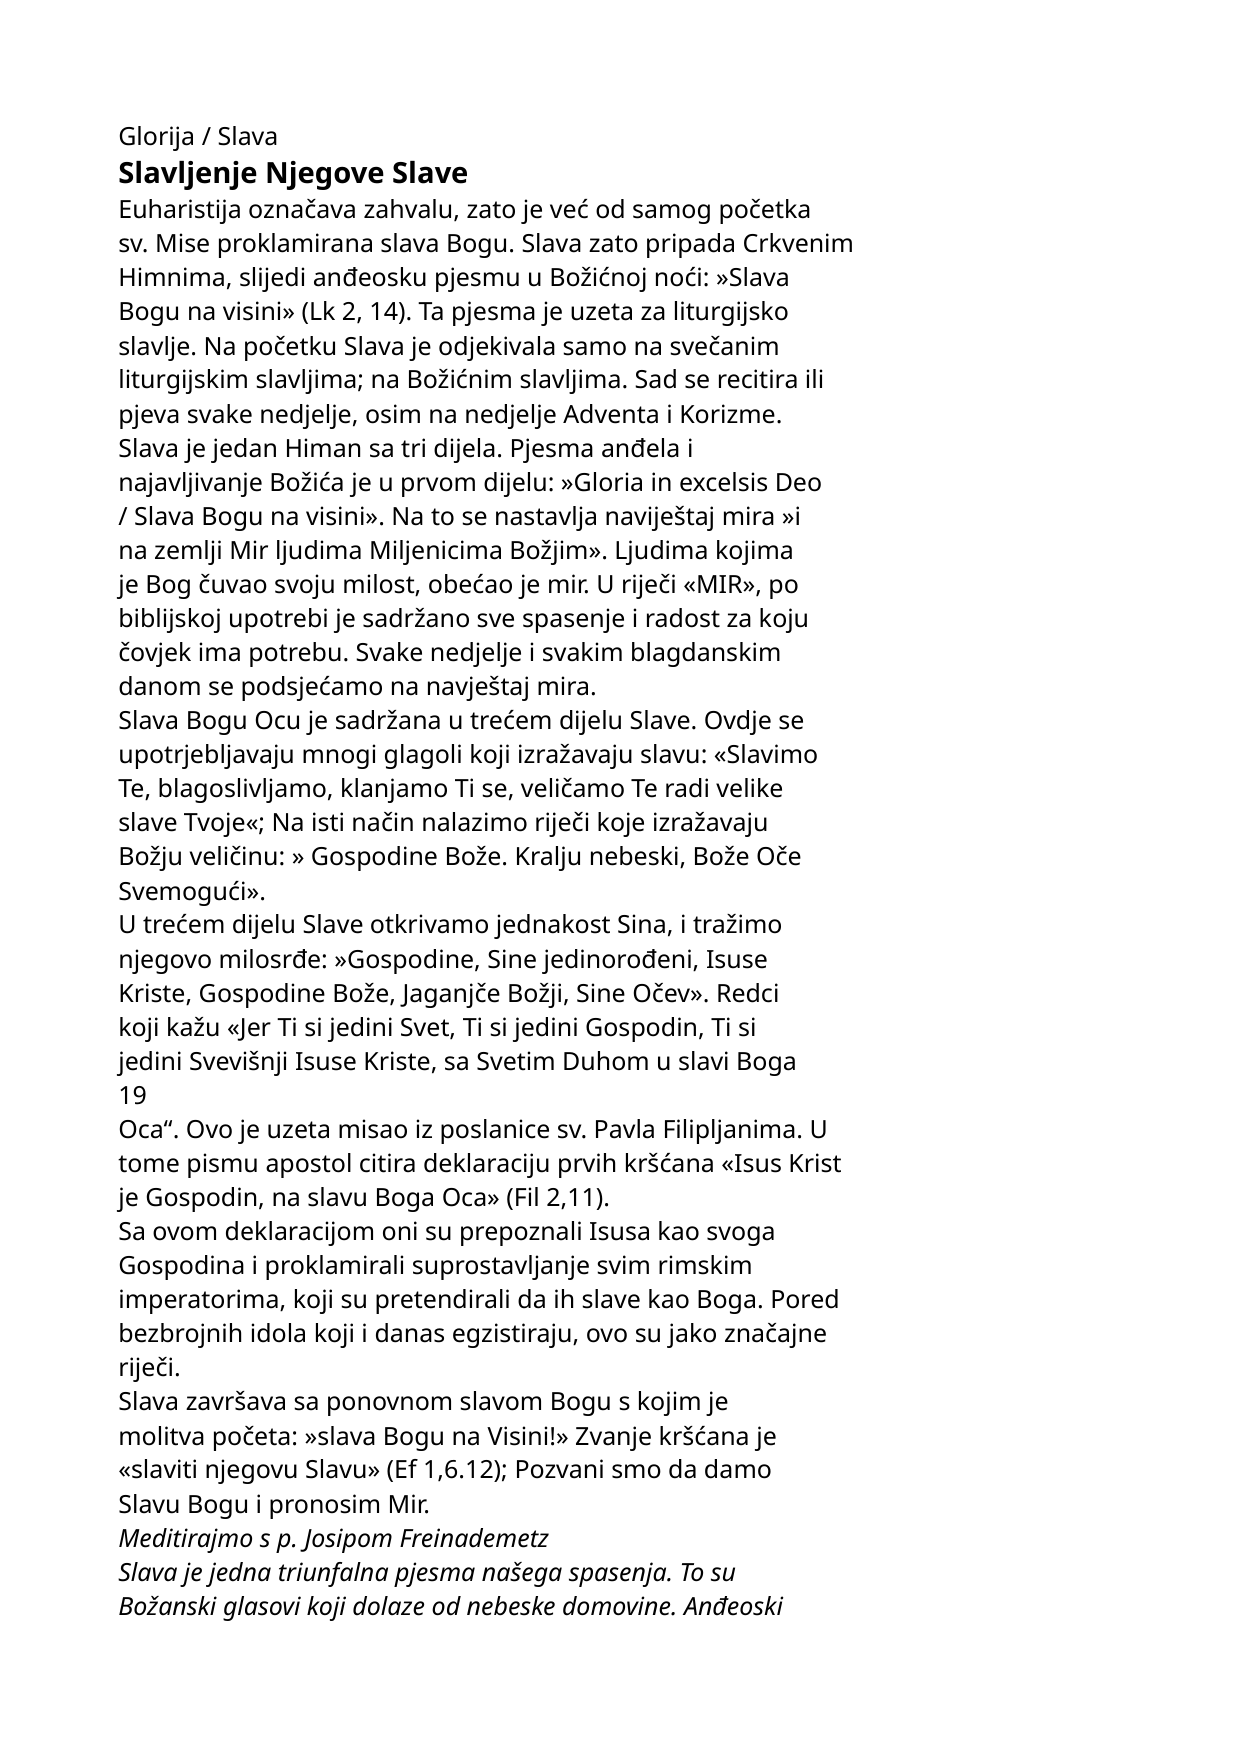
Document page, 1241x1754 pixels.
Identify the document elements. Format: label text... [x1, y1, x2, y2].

text Glorija / Slava [118, 118, 1122, 152]
text Te, blagoslivljamo, klanjamo Ti se, veličamo Te radi velike [118, 771, 1122, 805]
text Slava je jedna triunfalna pjesma našega spasenja. To su [118, 1554, 1122, 1588]
text U trećem dijelu Slave otkrivamo jednakost Sina, i tražimo [118, 907, 1122, 941]
text upotrjebljavaju mnogi glagoli koji izražavaju slavu: «Slavimo [118, 737, 1122, 771]
text Bogu na visini» (Lk 2, 14). Ta pjesma je uzeta za liturgijsko [118, 294, 1122, 328]
text liturgijskim slavljima; na Božićnim slavljima. Sad se recitira ili [118, 362, 1122, 396]
text Himnima, slijedi anđeosku pjesmu u Božićnoj noći: »Slava [118, 260, 1122, 294]
text molitva početa: »slava Bogu na Visini!» Zvanje kršćana je [118, 1418, 1122, 1452]
text Svemogući». [118, 873, 1122, 907]
text Kriste, Gospodine Bože, Jaganjče Božji, Sine Očev». Redci [118, 975, 1122, 1009]
text imperatorima, koji su pretendirali da ih slave kao Boga. Pored [118, 1282, 1122, 1316]
text tome pismu apostol citira deklaraciju prvih kršćana «Isus Krist [118, 1146, 1122, 1180]
text / Slava Bogu na visini». Na to se nastavlja naviještaj mira »i [118, 498, 1122, 532]
text Meditirajmo s p. Josipom Freinademetz [118, 1520, 1122, 1554]
text jedini Svevišnji Isuse Kriste, sa Svetim Duhom u slavi Boga [118, 1043, 1122, 1077]
text na zemlji Mir ljudima Miljenicima Božjim». Ljudima kojima [118, 532, 1122, 567]
text Gospodina i proklamirali suprostavljanje svim rimskim [118, 1248, 1122, 1282]
text 19 [118, 1077, 1122, 1112]
text «slaviti njegovu Slavu» (Ef 1,6.12); Pozvani smo da damo [118, 1452, 1122, 1486]
text Oca“. Ovo je uzeta misao iz poslanice sv. Pavla Filipljanima. U [118, 1112, 1122, 1146]
text njegovo milosrđe: »Gospodine, Sine jedinorođeni, Isuse [118, 941, 1122, 975]
text Božju veličinu: » Gospodine Bože. Kralju nebeski, Bože Oče [118, 839, 1122, 873]
text sv. Mise proklamirana slava Bogu. Slava zato pripada Crkvenim [118, 226, 1122, 260]
text bezbrojnih idola koji i danas egzistiraju, ovo su jako značajne [118, 1316, 1122, 1350]
text je Gospodin, na slavu Boga Oca» (Fil 2,11). [118, 1180, 1122, 1214]
text je Bog čuvao svoju milost, obećao je mir. U riječi «MIR», po [118, 567, 1122, 601]
text danom se podsjećamo na navještaj mira. [118, 669, 1122, 703]
text koji kažu «Jer Ti si jedini Svet, Ti si jedini Gospodin, Ti si [118, 1009, 1122, 1043]
text Slava je jedan Himan sa tri dijela. Pjesma anđela i [118, 430, 1122, 464]
text Slavu Bogu i pronosim Mir. [118, 1486, 1122, 1520]
text slave Tvoje«; Na isti način nalazimo riječi koje izražavaju [118, 805, 1122, 839]
text biblijskoj upotrebi je sadržano sve spasenje i radost za koju [118, 601, 1122, 635]
text najavljivanje Božića je u prvom dijelu: »Gloria in excelsis Deo [118, 464, 1122, 498]
text Sa ovom deklaracijom oni su prepoznali Isusa kao svoga [118, 1214, 1122, 1248]
text Slavljenje Njegove Slave [118, 152, 1122, 192]
text čovjek ima potrebu. Svake nedjelje i svakim blagdanskim [118, 635, 1122, 669]
text riječi. [118, 1350, 1122, 1384]
text Božanski glasovi koji dolaze od nebeske domovine. Anđeoski [118, 1588, 1122, 1622]
text Euharistija označava zahvalu, zato je već od samog početka [118, 192, 1122, 226]
text Slava završava sa ponovnom slavom Bogu s kojim je [118, 1384, 1122, 1418]
text Slava Bogu Ocu je sadržana u trećem dijelu Slave. Ovdje se [118, 703, 1122, 737]
text slavlje. Na početku Slava je odjekivala samo na svečanim [118, 328, 1122, 362]
text pjeva svake nedjelje, osim na nedjelje Adventa i Korizme. [118, 396, 1122, 430]
